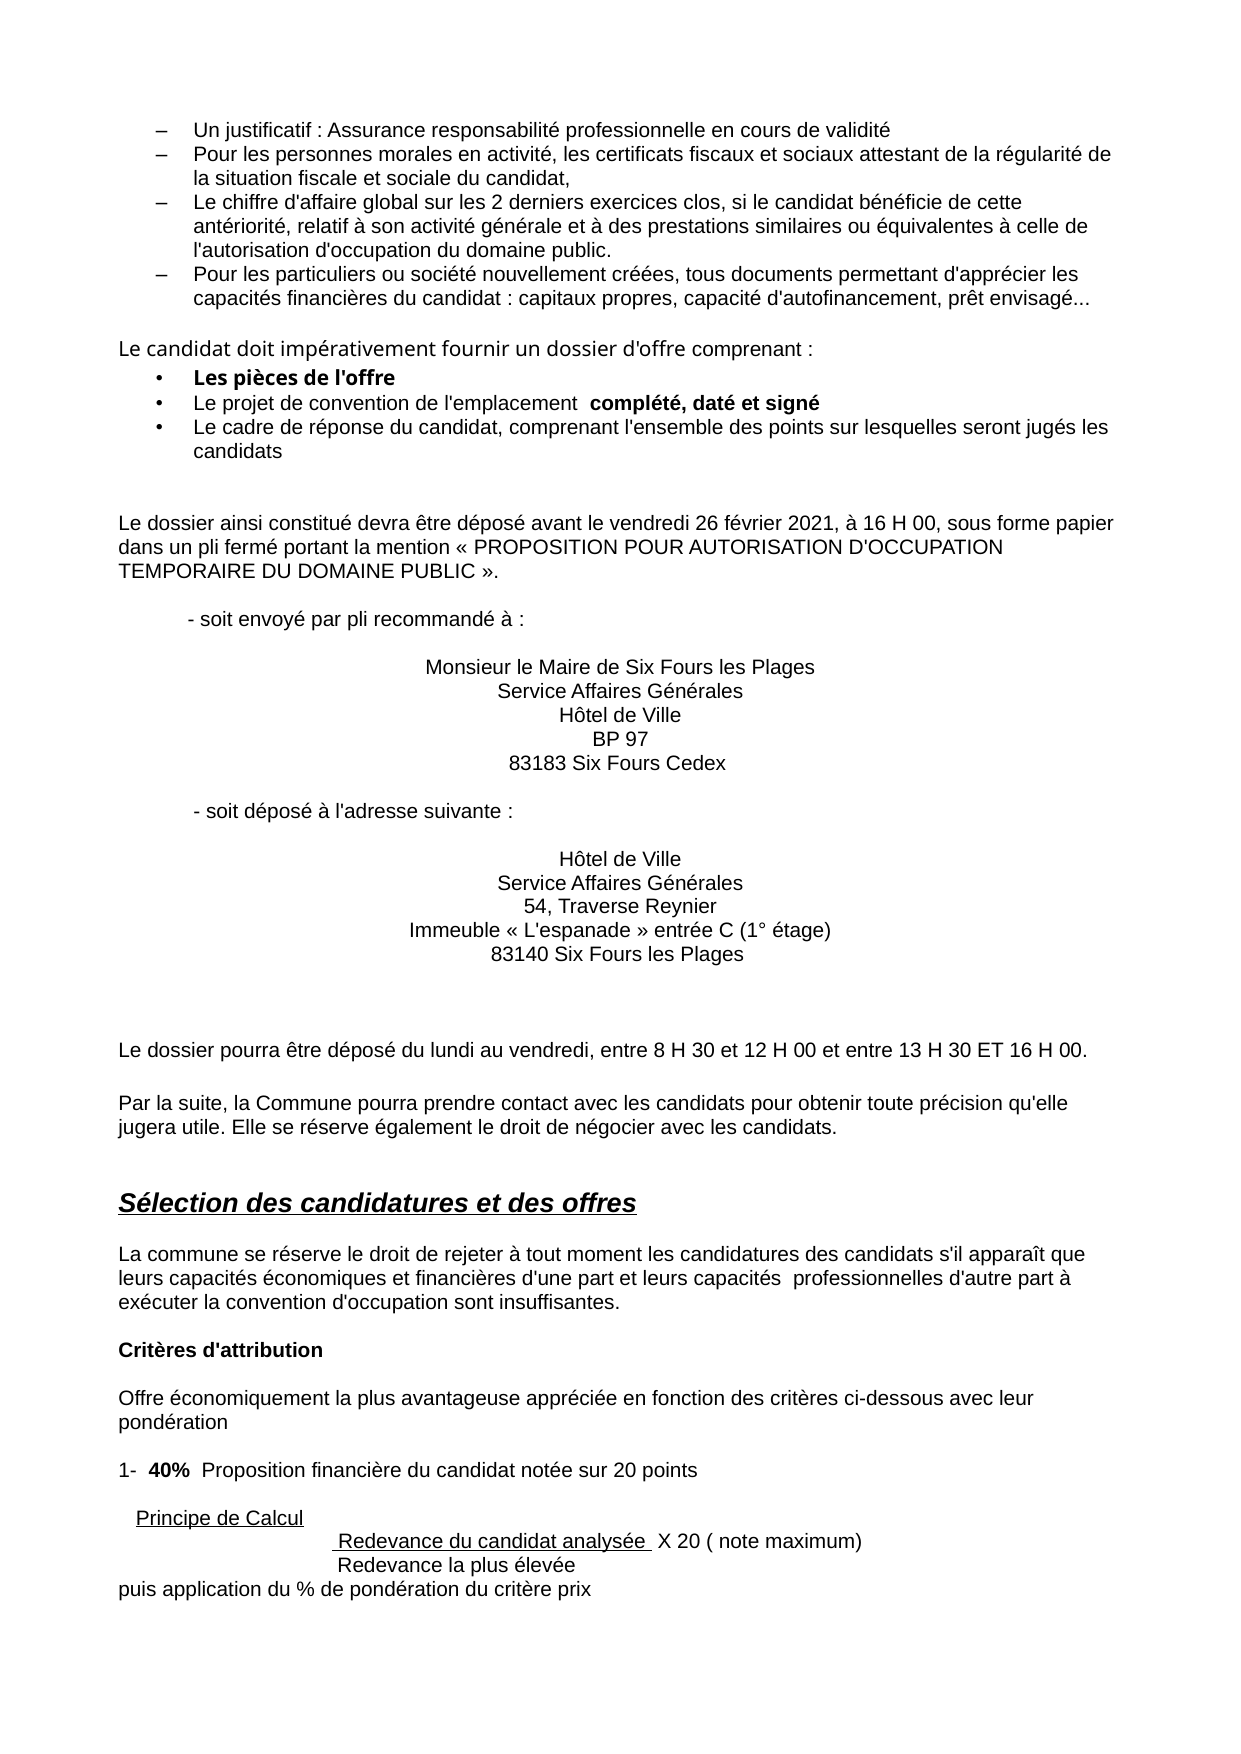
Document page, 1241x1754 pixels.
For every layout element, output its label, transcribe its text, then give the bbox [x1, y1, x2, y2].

text leurs capacités économiques et financières d'une part et leurs capacités professionnelles d'autre part à [118, 1266, 1122, 1290]
text Le candidat doit impérativement fournir un dossier d'offre comprenant : [118, 334, 1122, 363]
text 83140 Six Fours les Plages [118, 942, 1122, 966]
text Par la suite, la Commune pourra prendre contact avec les candidats pour obtenir toute précision qu'elle [118, 1091, 1122, 1115]
text Service Affaires Générales [118, 679, 1122, 703]
text La commune se réserve le droit de rejeter à tout moment les candidatures des candidats s'il apparaît que [118, 1242, 1122, 1266]
list - soit déposé à l'adresse suivante : [156, 798, 1122, 822]
text Monsieur le Maire de Six Fours les Plages [118, 655, 1122, 679]
text Immeuble « L'espanade » entrée C (1° étage) [118, 918, 1122, 942]
text Offre économiquement la plus avantageuse appréciée en fonction des critères ci-dessous avec leur pondération [118, 1386, 1122, 1433]
text 54, Traverse Reynier [118, 894, 1122, 918]
text Redevance la plus élevée [118, 1553, 1122, 1577]
text 83183 Six Fours Cedex [118, 751, 1122, 774]
text Redevance du candidat analysée X 20 ( note maximum) [118, 1529, 1122, 1553]
list Les pièces de l'offre [156, 363, 1122, 391]
text Le dossier pourra être déposé du lundi au vendredi, entre 8 H 30 et 12 H 00 et entre 13 H 30 ET 16 H 00. [118, 1038, 1122, 1062]
text - soit envoyé par pli recommandé à : [118, 607, 1122, 631]
text Hôtel de Ville [118, 703, 1122, 727]
list Pour les particuliers ou société nouvellement créées, tous documents permettant d'apprécier les capacités financières du candidat : capitaux propres, capacité d'autofinancement, prêt envisagé... [156, 262, 1122, 310]
text Le dossier ainsi constitué devra être déposé avant le vendredi 26 février 2021, à 16 H 00, sous forme papier dans un pli fermé portant la mention « PROPOSITION POUR AUTORISATION D'OCCUPATION TEMPORAIRE DU DOMAINE PUBLIC ». [118, 511, 1122, 583]
text puis application du % de pondération du critère prix [118, 1577, 1122, 1601]
text Service Affaires Générales [118, 870, 1122, 894]
text Critères d'attribution [118, 1338, 1122, 1362]
text jugera utile. Elle se réserve également le droit de négocier avec les candidats. [118, 1115, 1122, 1139]
list Pour les personnes morales en activité, les certificats fiscaux et sociaux attestant de la régularité de la situation fiscale et sociale du candidat, [156, 142, 1122, 190]
list Le chiffre d'affaire global sur les 2 derniers exercices clos, si le candidat bénéficie de cette antériorité, relatif à son activité générale et à des prestations similaires ou équivalentes à celle de l'autorisation d'occupation du domaine public. [156, 190, 1122, 262]
list Le cadre de réponse du candidat, comprenant l'ensemble des points sur lesquelles seront jugés les candidats [156, 415, 1122, 463]
text 1- 40% Proposition financière du candidat notée sur 20 points [118, 1457, 1122, 1481]
text Hôtel de Ville [118, 846, 1122, 870]
text Sélection des candidatures et des offres [118, 1187, 1122, 1218]
text BP 97 [118, 727, 1122, 751]
list Le projet de convention de l'emplacement complété, daté et signé [156, 391, 1122, 415]
text Principe de Calcul [118, 1505, 1122, 1529]
list Un justificatif : Assurance responsabilité professionnelle en cours de validité [156, 118, 1122, 142]
text exécuter la convention d'occupation sont insuffisantes. [118, 1290, 1122, 1314]
